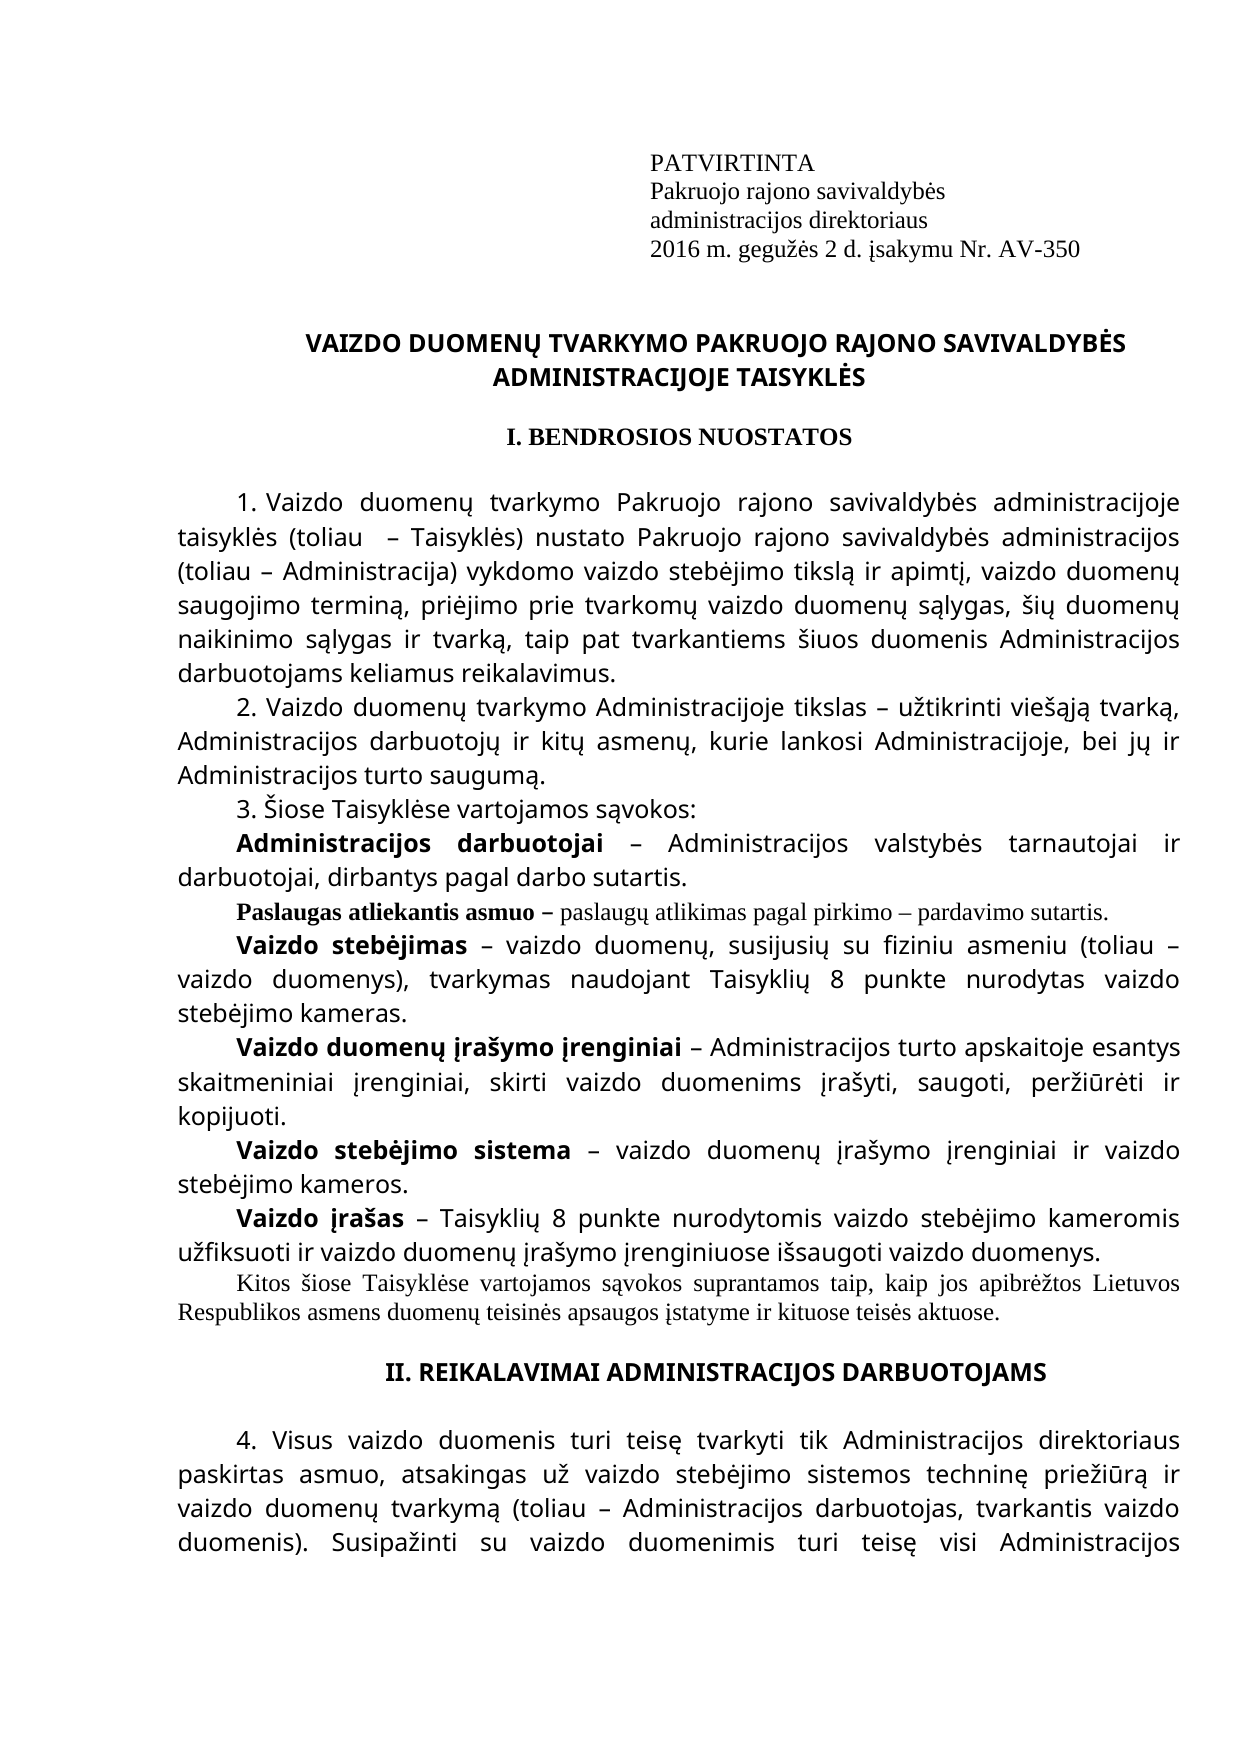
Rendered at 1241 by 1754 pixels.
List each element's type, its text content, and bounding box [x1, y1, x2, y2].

text Pakruojo rajono savivaldybės [650, 176, 1181, 205]
text administracijos direktoriaus [650, 205, 1181, 234]
text Administracijos darbuotojai – Administracijos valstybės tarnautojai ir darbuotojai, dirbantys pagal darbo sutartis. [177, 826, 1181, 894]
text Kitos šiose Taisyklėse vartojamos sąvokos suprantamos taip, kaip jos apibrėžtos Lietuvos Respublikos asmens duomenų teisinės apsaugos įstatyme ir kituose teisės aktuose. [177, 1268, 1181, 1326]
text Vaizdo stebėjimo sistema – vaizdo duomenų įrašymo įrenginiai ir vaizdo stebėjimo kameros. [177, 1132, 1181, 1200]
text II. REIKALAVIMAI ADMINISTRACIJOS DARBUOTOJAMS [177, 1355, 1181, 1389]
text 4. Visus vaizdo duomenis turi teisę tvarkyti tik Administracijos direktoriaus paskirtas asmuo, atsakingas už vaizdo stebėjimo sistemos techninę priežiūrą ir vaizdo duomenų tvarkymą (toliau – Administracijos darbuotojas, tvarkantis vaizdo duomenis). Susipažinti su vaizdo duomenimis turi teisę visi Administracijos [177, 1423, 1181, 1559]
text Vaizdo stebėjimas – vaizdo duomenų, susijusių su fiziniu asmeniu (toliau – vaizdo duomenys), tvarkymas naudojant Taisyklių 8 punkte nurodytas vaizdo stebėjimo kameras. [177, 928, 1181, 1030]
text 1. Vaizdo duomenų tvarkymo Pakruojo rajono savivaldybės administracijoje taisyklės (toliau – Taisyklės) nustato Pakruojo rajono savivaldybės administracijos (toliau – Administracija) vykdomo vaizdo stebėjimo tikslą ir apimtį, vaizdo duomenų saugojimo terminą, priėjimo prie tvarkomų vaizdo duomenų sąlygas, šių duomenų naikinimo sąlygas ir tvarką, taip pat tvarkantiems šiuos duomenis Administracijos darbuotojams keliamus reikalavimus. [177, 485, 1181, 689]
text Vaizdo įrašas – Taisyklių 8 punkte nurodytomis vaizdo stebėjimo kameromis užfiksuoti ir vaizdo duomenų įrašymo įrenginiuose išsaugoti vaizdo duomenys. [177, 1200, 1181, 1268]
text PATVIRTINTA [650, 148, 1181, 176]
text I. Bendrosios nuostatos [177, 422, 1181, 451]
text VAIZDO DUOMENŲ TVARKYMO PAKRUOJO RAJONO SAVIVALDYBĖS ADMINISTRACIJOJE TAISYKLĖS [177, 325, 1181, 393]
text Vaizdo duomenų įrašymo įrenginiai – Administracijos turto apskaitoje esantys skaitmeniniai įrenginiai, skirti vaizdo duomenims įrašyti, saugoti, peržiūrėti ir kopijuoti. [177, 1030, 1181, 1132]
text 2016 m. gegužės 2 d. įsakymu Nr. AV-350 [650, 234, 1181, 263]
text 2. Vaizdo duomenų tvarkymo Administracijoje tikslas – užtikrinti viešąją tvarką, Administracijos darbuotojų ir kitų asmenų, kurie lankosi Administracijoje, bei jų ir Administracijos turto saugumą. [177, 689, 1181, 792]
text 3. Šiose Taisyklėse vartojamos sąvokos: [177, 792, 1181, 826]
text Paslaugas atliekantis asmuo – paslaugų atlikimas pagal pirkimo – pardavimo sutartis. [177, 894, 1181, 928]
